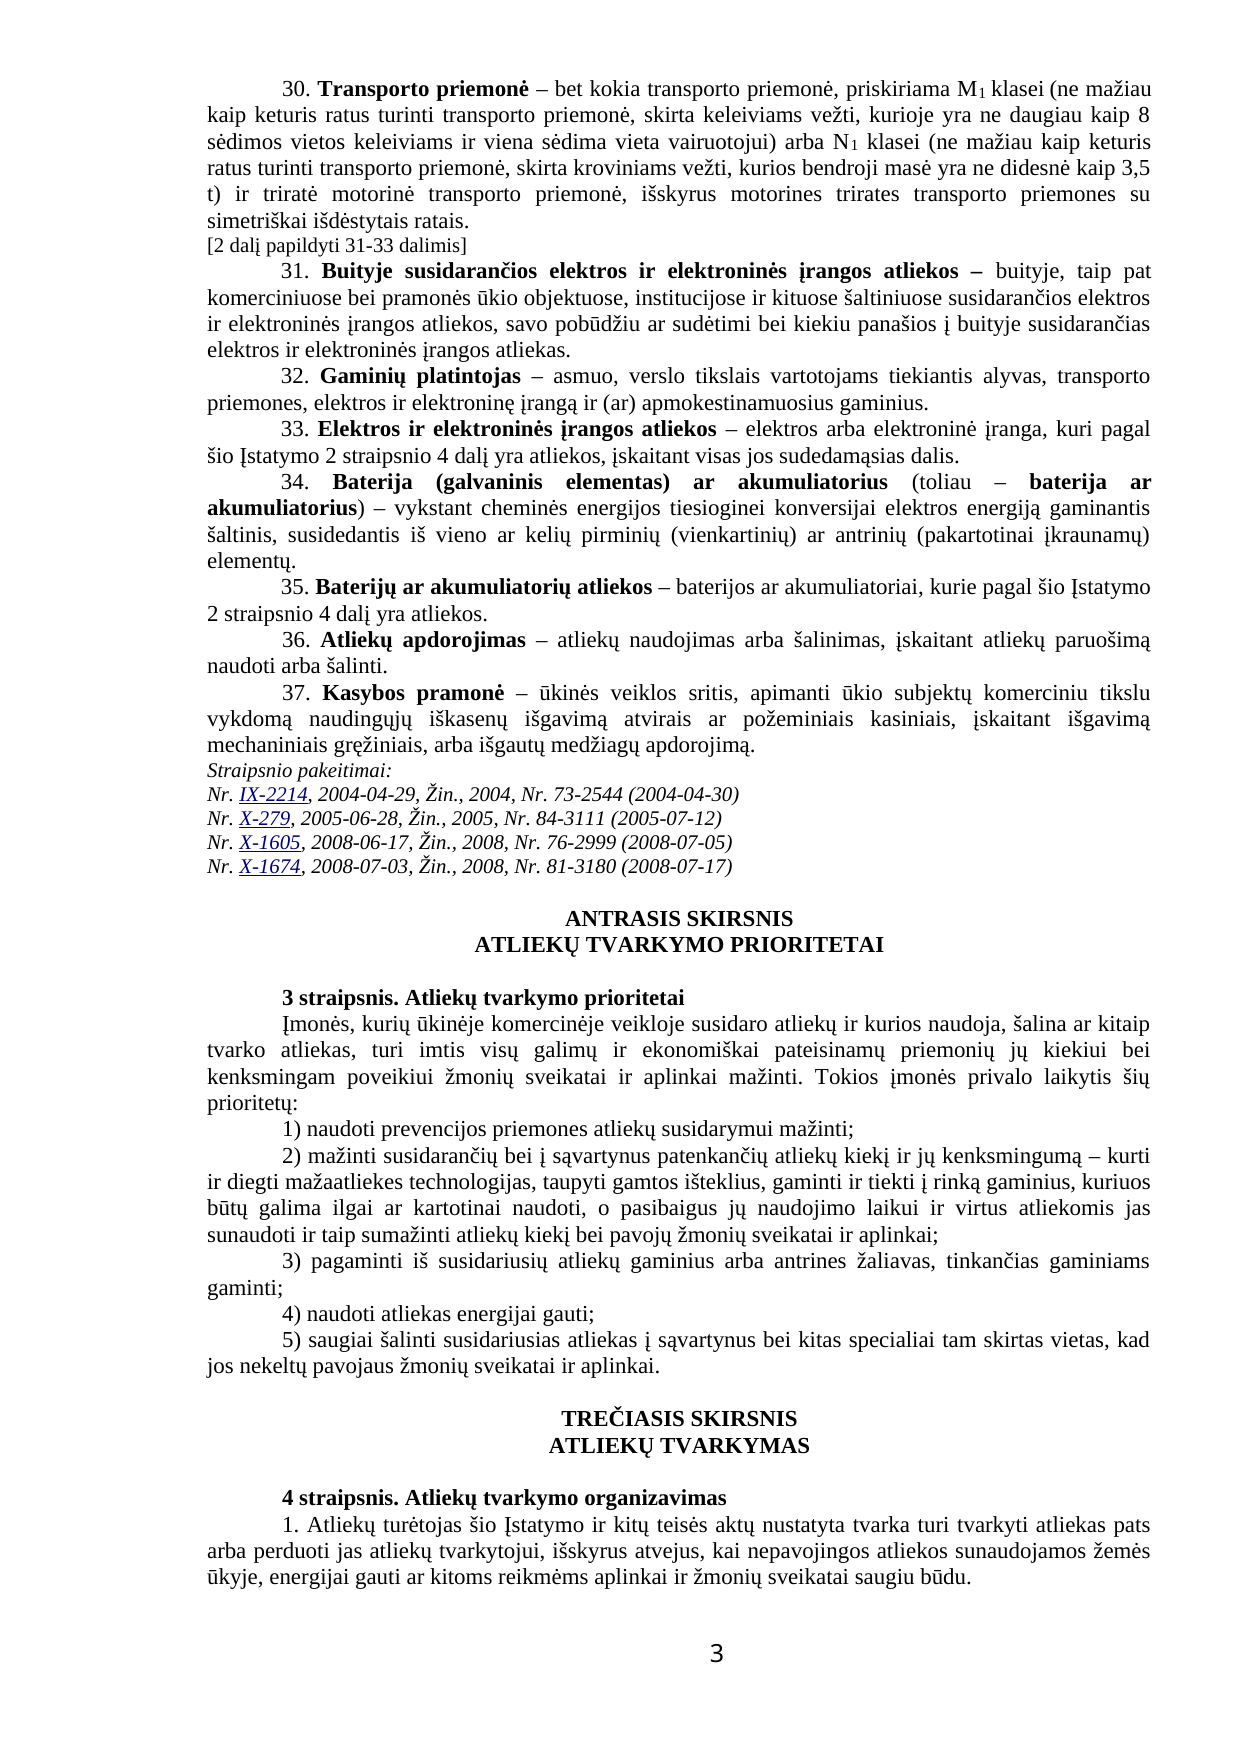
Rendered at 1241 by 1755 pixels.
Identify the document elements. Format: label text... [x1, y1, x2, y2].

text 36. Atliekų apdorojimas – atliekų naudojimas arba šalinimas, įskaitant atliekų paruošimą naudoti arba šalinti. [207, 626, 1152, 679]
text 1) naudoti prevencijos priemones atliekų susidarymui mažinti; [207, 1115, 1152, 1142]
text 34. Baterija (galvaninis elementas) ar akumuliatorius (toliau – baterija ar akumuliatorius) – vykstant cheminės energijos tiesioginei konversijai elektros energiją gaminantis šaltinis, susidedantis iš vieno ar kelių pirminių (vienkartinių) ar antrinių (pakartotinai įkraunamų) elementų. [207, 468, 1152, 573]
subtitle Antrasis skirsnis [207, 904, 1152, 931]
text 32. Gaminių platintojas – asmuo, verslo tikslais vartotojams tiekiantis alyvas, transporto priemones, elektros ir elektroninę įrangą ir (ar) apmokestinamuosius gaminius. [207, 363, 1152, 415]
text Nr. IX-2214, 2004-04-29, Žin., 2004, Nr. 73-2544 (2004-04-30) [207, 782, 1152, 806]
text 3) pagaminti iš susidariusių atliekų gaminius arba antrines žaliavas, tinkančias gaminiams gaminti; [207, 1247, 1152, 1300]
text Nr. X-279, 2005-06-28, Žin., 2005, Nr. 84-3111 (2005-07-12) [207, 806, 1152, 830]
subtitle Trečiasis skirsnis [207, 1405, 1152, 1432]
text Straipsnio pakeitimai: [207, 758, 1152, 782]
text 2) mažinti susidarančių bei į sąvartynus patenkančių atliekų kiekį ir jų kenksmingumą – kurti ir diegti mažaatliekes technologijas, taupyti gamtos išteklius, gaminti ir tiekti į rinką gaminius, kuriuos būtų galima ilgai ar kartotinai naudoti, o pasibaigus jų naudojimo laikui ir virtus atliekomis jas sunaudoti ir taip sumažinti atliekų kiekį bei pavojų žmonių sveikatai ir aplinkai; [207, 1142, 1152, 1247]
text 1. Atliekų turėtojas šio Įstatymo ir kitų teisės aktų nustatyta tvarka turi tvarkyti atliekas pats arba perduoti jas atliekų tvarkytojui, išskyrus atvejus, kai nepavojingos atliekos sunaudojamos žemės ūkyje, energijai gauti ar kitoms reikmėms aplinkai ir žmonių sveikatai saugiu būdu. [207, 1511, 1152, 1590]
text 4) naudoti atliekas energijai gauti; [207, 1300, 1152, 1326]
text Nr. X-1605, 2008-06-17, Žin., 2008, Nr. 76-2999 (2008-07-05) [207, 830, 1152, 854]
text Nr. X-1674, 2008-07-03, Žin., 2008, Nr. 81-3180 (2008-07-17) [207, 854, 1152, 878]
text 31. Buityje susidarančios elektros ir elektroninės įrangos atliekos – buityje, taip pat komerciniuose bei pramonės ūkio objektuose, institucijose ir kituose šaltiniuose susidarančios elektros ir elektroninės įrangos atliekos, savo pobūdžiu ar sudėtimi bei kiekiu panašios į buityje susidarančias elektros ir elektroninės įrangos atliekas. [207, 257, 1152, 363]
text Įmonės, kurių ūkinėje komercinėje veikloje susidaro atliekų ir kurios naudoja, šalina ar kitaip tvarko atliekas, turi imtis visų galimų ir ekonomiškai pateisinamų priemonių jų kiekiui bei kenksmingam poveikiui žmonių sveikatai ir aplinkai mažinti. Tokios įmonės privalo laikytis šių prioritetų: [207, 1010, 1152, 1115]
text 33. Elektros ir elektroninės įrangos atliekos – elektros arba elektroninė įranga, kuri pagal šio Įstatymo 2 straipsnio 4 dalį yra atliekos, įskaitant visas jos sudedamąsias dalis. [207, 415, 1152, 468]
text 35. Baterijų ar akumuliatorių atliekos – baterijos ar akumuliatoriai, kurie pagal šio Įstatymo 2 straipsnio 4 dalį yra atliekos. [207, 573, 1152, 626]
text 3 straipsnis. Atliekų tvarkymo prioritetai [207, 984, 1152, 1010]
subtitle ATLIEKŲ TVARKYMAS [207, 1432, 1152, 1458]
text ATLIEKŲ TVARKYMO PRIORITETAI [207, 931, 1152, 957]
text 30. Transporto priemonė – bet kokia transporto priemonė, priskiriama M1 klasei (ne mažiau kaip keturis ratus turinti transporto priemonė, skirta keleiviams vežti, kurioje yra ne daugiau kaip 8 sėdimos vietos keleiviams ir viena sėdima vieta vairuotojui) arba N1 klasei (ne mažiau kaip keturis ratus turinti transporto priemonė, skirta kroviniams vežti, kurios bendroji masė yra ne didesnė kaip 3,5 t) ir triratė motorinė transporto priemonė, išskyrus motorines trirates transporto priemones su simetriškai išdėstytais ratais. [207, 75, 1152, 233]
text 5) saugiai šalinti susidariusias atliekas į sąvartynus bei kitas specialiai tam skirtas vietas, kad jos nekeltų pavojaus žmonių sveikatai ir aplinkai. [207, 1326, 1152, 1379]
text 37. Kasybos pramonė – ūkinės veiklos sritis, apimanti ūkio subjektų komerciniu tikslu vykdomą naudingųjų iškasenų išgavimą atvirais ar požeminiais kasiniais, įskaitant išgavimą mechaniniais gręžiniais, arba išgautų medžiagų apdorojimą. [207, 679, 1152, 758]
text 4 straipsnis. Atliekų tvarkymo organizavimas [207, 1484, 1152, 1511]
text [2 dalį papildyti 31-33 dalimis] [207, 233, 1152, 257]
